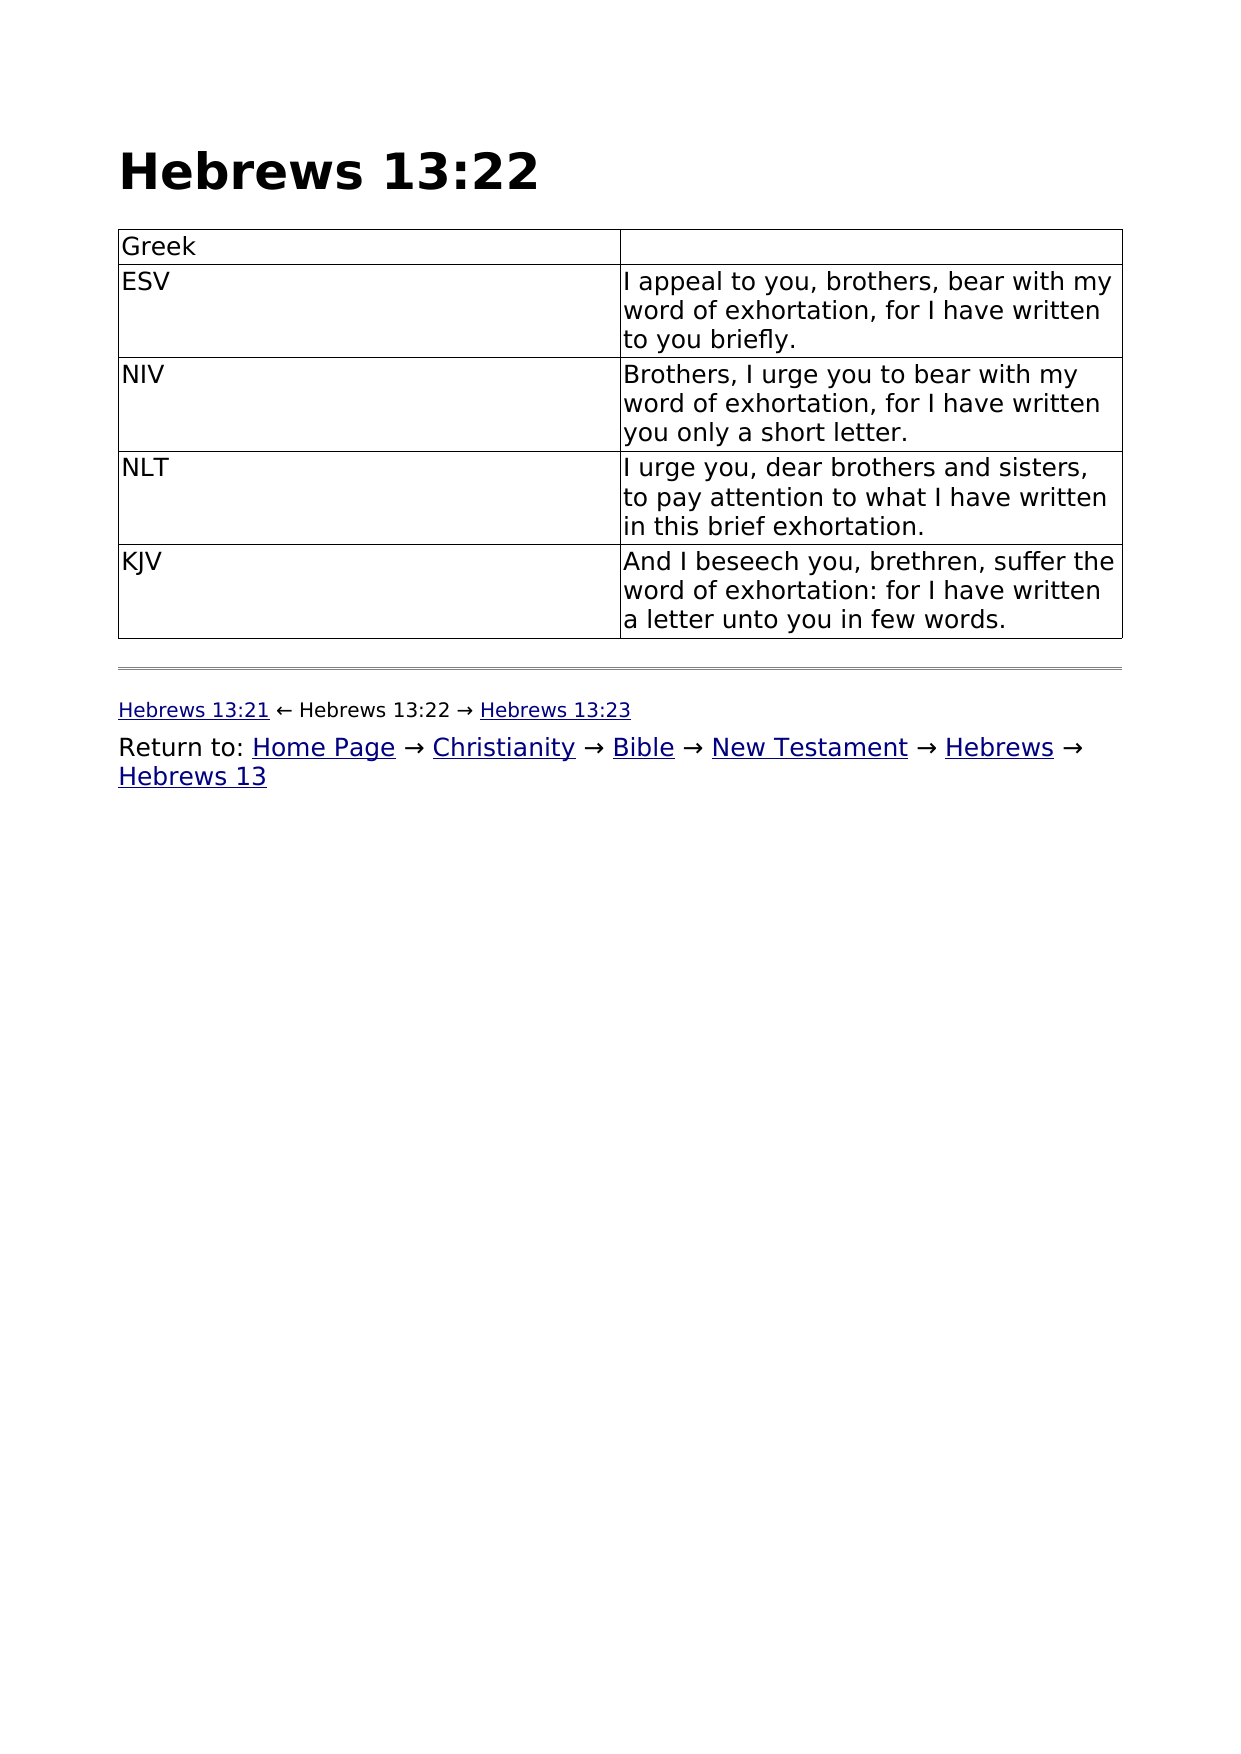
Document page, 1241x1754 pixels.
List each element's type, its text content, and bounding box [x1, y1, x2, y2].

table_header [621, 230, 1122, 264]
table_cell And I beseech you, brethren, suffer the word of exhortation: for I have written a letter unto you in few words. [621, 545, 1122, 637]
table_cell NLT [119, 452, 620, 544]
table_header Greek [119, 230, 620, 264]
subtitle Hebrews 13:22 [118, 143, 1122, 201]
text Return to: Home Page → Christianity → Bible → New Testament → Hebrews → Hebrews 13 [118, 733, 1122, 791]
text Hebrews 13:21 ← Hebrews 13:22 → Hebrews 13:23 [118, 699, 1122, 733]
table_cell I urge you, dear brothers and sisters, to pay attention to what I have written in this brief exhortation. [621, 452, 1122, 544]
table_cell ESV [119, 265, 620, 357]
table_cell KJV [119, 545, 620, 637]
table_cell Brothers, I urge you to bear with my word of exhortation, for I have written you only a short letter. [621, 358, 1122, 451]
table_cell NIV [119, 358, 620, 451]
table_cell I appeal to you, brothers, bear with my word of exhortation, for I have written to you briefly. [621, 265, 1122, 357]
